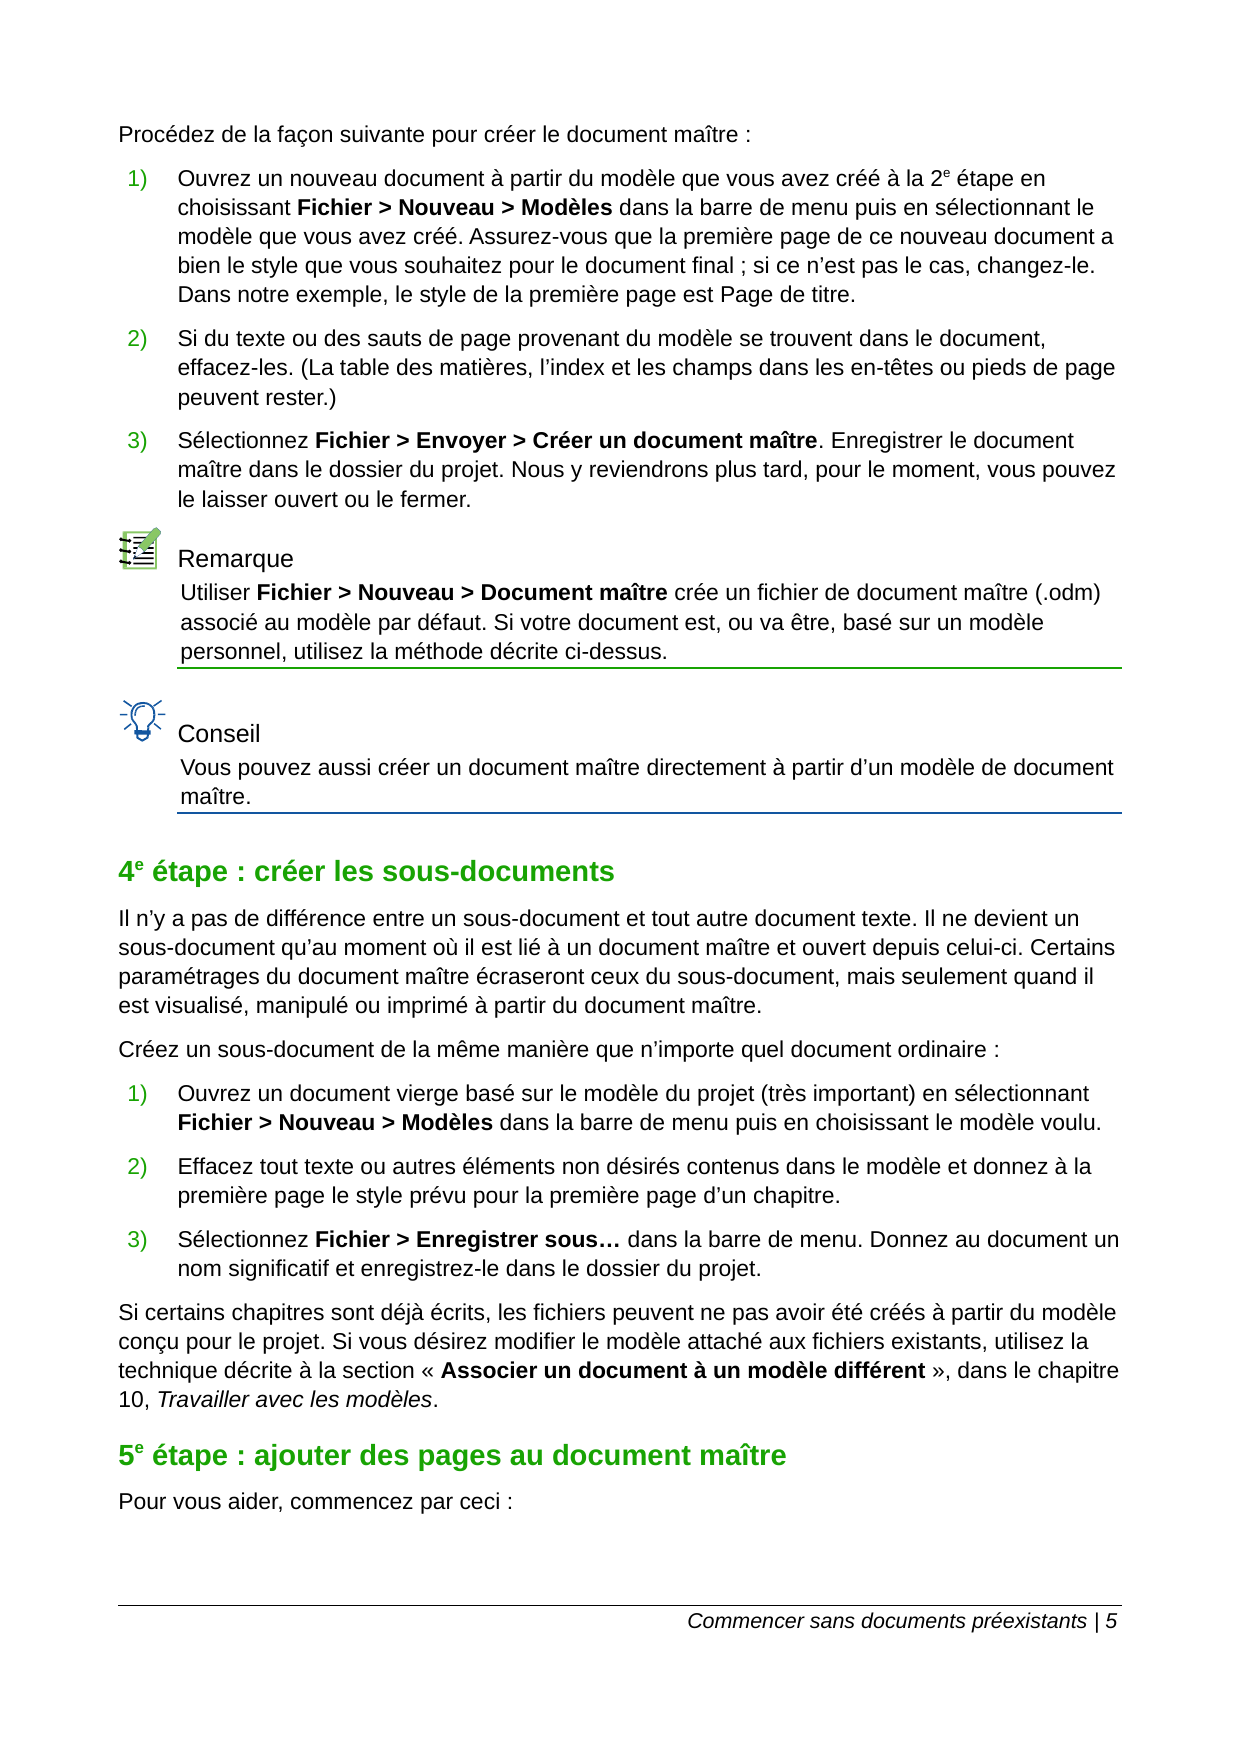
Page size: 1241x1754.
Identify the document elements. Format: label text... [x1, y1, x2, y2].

list Remarque [118, 526, 1122, 573]
text Pour vous aider, commencez par ceci : [118, 1485, 1122, 1514]
text Il n’y a pas de différence entre un sous-document et tout autre document texte. Il ne devient un sous-document qu’au moment où il est lié à un document maître et ouvert depuis celui-ci. Certains paramétrages du document maître écraseront ceux du sous-document, mais seulement quand il est visualisé, manipulé ou imprimé à partir du document maître. [118, 902, 1122, 1019]
text Si certains chapitres sont déjà écrits, les fichiers peuvent ne pas avoir été créés à partir du modèle conçu pour le projet. Si vous désirez modifier le modèle attaché aux fichiers existants, utilisez la technique décrite à la section « Associer un document à un modèle différent », dans le chapitre 10, Travailler avec les modèles. [118, 1296, 1122, 1412]
text Créez un sous-document de la même manière que n’importe quel document ordinaire : [118, 1033, 1122, 1062]
text Vous pouvez aussi créer un document maître directement à partir d’un modèle de document maître. [177, 747, 1122, 812]
list Ouvrez un nouveau document à partir du modèle que vous avez créé à la 2e étape en choisissant Fichier > Nouveau > Modèles dans la barre de menu puis en sélectionnant le modèle que vous avez créé. Assurez-vous que la première page de ce nouveau document a bien le style que vous souhaitez pour le document final ; si ce n’est pas le cas, changez-le. Dans notre exemple, le style de la première page est Page de titre. [148, 162, 1122, 308]
list Si du texte ou des sauts de page provenant du modèle se trouvent dans le document, effacez-les. (La table des matières, l’index et les champs dans les en-têtes ou pieds de page peuvent rester.) [148, 322, 1122, 410]
text Procédez de la façon suivante pour créer le document maître : [118, 118, 1122, 147]
list Ouvrez un document vierge basé sur le modèle du projet (très important) en sélectionnant Fichier > Nouveau > Modèles dans la barre de menu puis en choisissant le modèle voulu. [148, 1077, 1122, 1135]
list Conseil [118, 699, 1122, 747]
subtitle 5e étape : ajouter des pages au document maître [118, 1442, 1122, 1471]
subtitle 4e étape : créer les sous-documents [118, 858, 1122, 887]
list Sélectionnez Fichier > Enregistrer sous… dans la barre de menu. Donnez au document un nom significatif et enregistrez-le dans le dossier du projet. [148, 1223, 1122, 1281]
list Sélectionnez Fichier > Envoyer > Créer un document maître. Enregistrer le document maître dans le dossier du projet. Nous y reviendrons plus tard, pour le moment, vous pouvez le laisser ouvert ou le fermer. [148, 424, 1122, 512]
list Effacez tout texte ou autres éléments non désirés contenus dans le modèle et donnez à la première page le style prévu pour la première page d’un chapitre. [148, 1150, 1122, 1208]
text Utiliser Fichier > Nouveau > Document maître crée un fichier de document maître (.odm) associé au modèle par défaut. Si votre document est, ou va être, basé sur un modèle personnel, utilisez la méthode décrite ci-dessus. [177, 573, 1122, 667]
